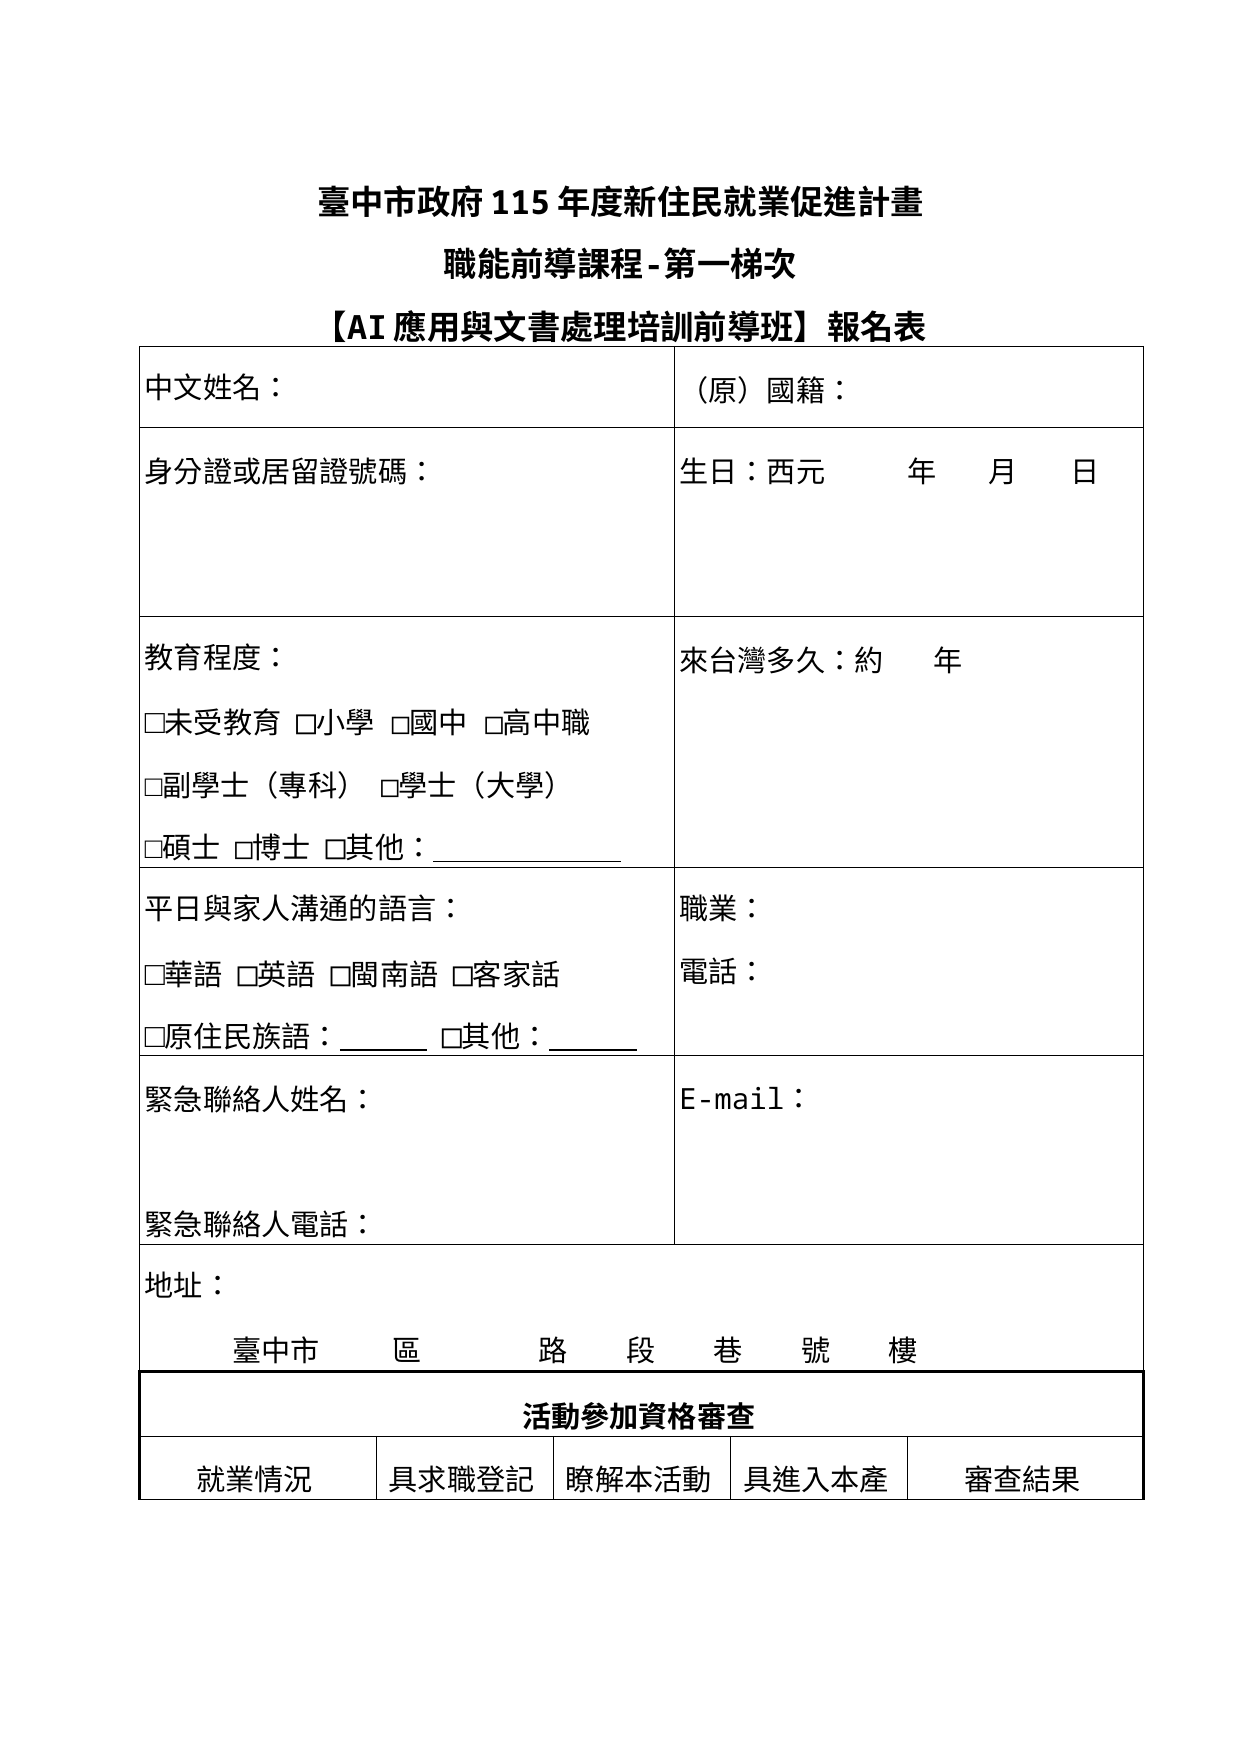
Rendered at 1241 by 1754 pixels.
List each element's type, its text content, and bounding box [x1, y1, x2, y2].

table_cell 緊急聯絡人姓名： 緊急聯絡人電話： [140, 1056, 674, 1244]
table_cell E-mail： [675, 1056, 1143, 1244]
table_cell 職業： 電話： [675, 868, 1143, 1055]
table_cell 活動參加資格審查 [141, 1373, 1142, 1436]
table_cell 具進入本產 [731, 1437, 907, 1499]
text 臺中市政府115年度新住民就業促進計畫 [187, 158, 1053, 221]
table_cell 地址： 臺中市 區 路 段 巷 號 樓 [140, 1245, 1143, 1370]
table_cell 生日：西元 年 月 日 [675, 428, 1143, 616]
text 【AI應用與文書處理培訓前導班】報名表 [187, 283, 1053, 346]
table_cell 就業情況 [141, 1437, 376, 1499]
table_header （原）國籍： [675, 347, 1143, 427]
table_cell 來台灣多久：約 年 [675, 617, 1143, 867]
table_cell 瞭解本活動 [554, 1437, 730, 1499]
table_cell 審查結果 [908, 1437, 1142, 1499]
table_header 中文姓名： [140, 347, 674, 427]
text 職能前導課程-第一梯次 [187, 221, 1053, 283]
table_cell 身分證或居留證號碼： [140, 428, 674, 616]
table_cell 平日與家人溝通的語言： □華語 □英語 □閩南語 □客家話 □原住民族語： □其他： [140, 868, 674, 1055]
table_cell 教育程度： □未受教育 □小學 □國中 □高中職 □副學士（專科） □學士（大學） □碩士 □博士 □其他： [140, 617, 674, 867]
table_cell 具求職登記 [377, 1437, 553, 1499]
